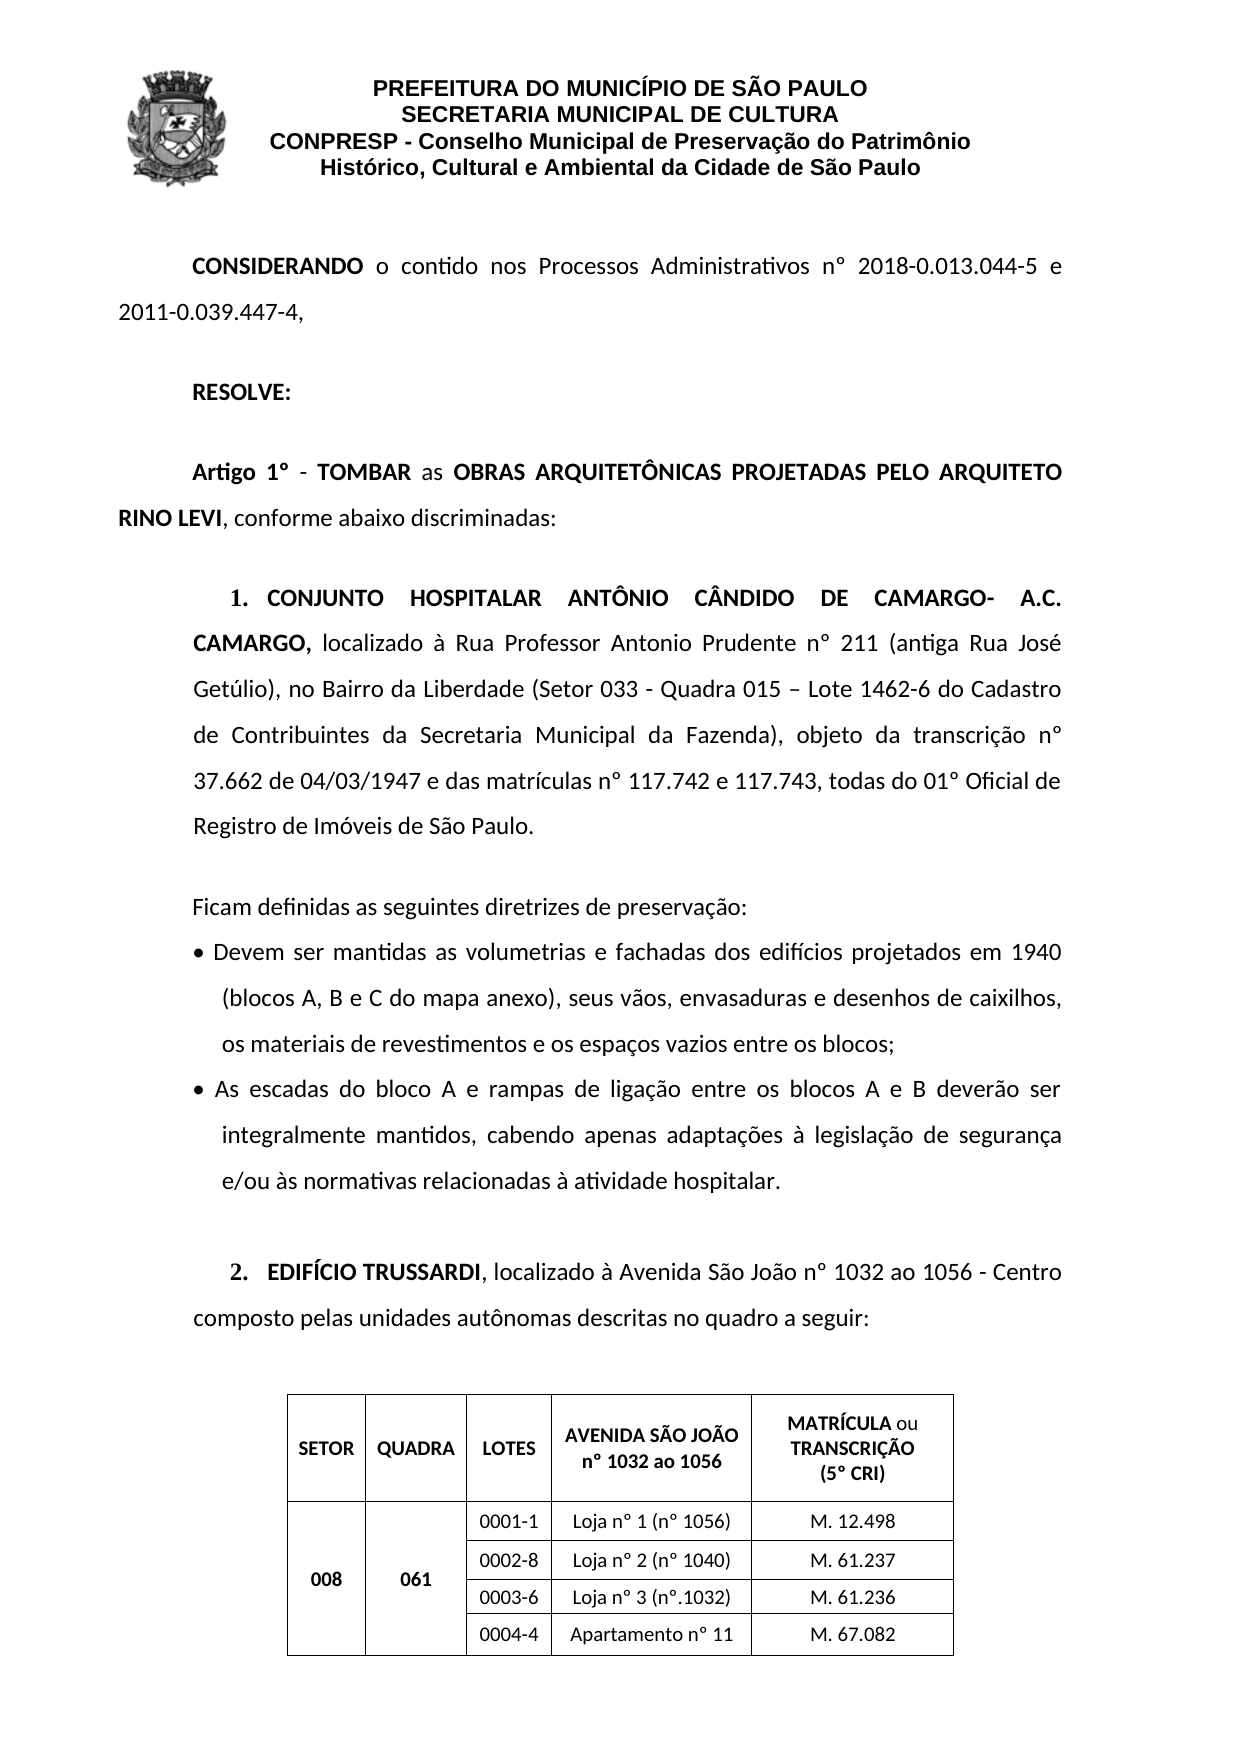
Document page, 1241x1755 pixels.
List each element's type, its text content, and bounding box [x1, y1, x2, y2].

table_cell Loja nº 1 (nº 1056) [552, 1502, 751, 1540]
table_cell M. 61.236 [752, 1580, 953, 1613]
table_cell 0002-8 [467, 1541, 551, 1579]
table_cell 0004-4 [467, 1614, 551, 1655]
table_cell Loja nº 2 (nº 1040) [552, 1541, 751, 1579]
table_cell 061 [366, 1502, 466, 1655]
table_header MATRÍCULA ou TRANSCRIÇÃO (5º CRI) [752, 1395, 953, 1501]
table_cell M. 12.498 [752, 1502, 953, 1540]
table_header QUADRA [366, 1395, 466, 1501]
table_header LOTES [467, 1395, 551, 1501]
table_cell M. 61.237 [752, 1541, 953, 1579]
text • Devem ser mantidas as volumetrias e fachadas dos edifícios projetados em 1940 (blocos A, B e C do mapa anexo), seus vãos, envasaduras e desenhos de caixilhos, os materiais de revestimentos e os espaços vazios entre os blocos; [192, 936, 1063, 1058]
text • As escadas do bloco A e rampas de ligação entre os blocos A e B deverão ser integralmente mantidos, cabendo apenas adaptações à legislação de segurança e/ou às normativas relacionadas à atividade hospitalar. [192, 1073, 1063, 1196]
table_cell M. 67.082 [752, 1614, 953, 1655]
table_cell Loja nº 3 (nº.1032) [552, 1580, 751, 1613]
text RESOLVE: [118, 376, 1063, 406]
list Edifício Trussardi, localizado à Avenida São João nº 1032 ao 1056 - Centro composto pelas unidades autônomas descritas no quadro a seguir: [156, 1256, 1063, 1333]
table_cell Apartamento nº 11 [552, 1614, 751, 1655]
text Ficam definidas as seguintes diretrizes de preservação: [192, 891, 1063, 921]
text Artigo 1º - TOMBAR as obras ARQUITETÔNICAS projetadas pelo Arquiteto Rino Levi, conforme abaixo discriminadas: [118, 456, 1063, 532]
table_cell 008 [288, 1502, 365, 1655]
list Conjunto Hospitalar AnTÔNIO CÂNDIDO DE Camargo- A.C. CamARGO, localizado à Rua Professor Antonio Prudente nº 211 (antiga Rua José Getúlio), no Bairro da Liberdade (Setor 033 - Quadra 015 – Lote 1462-6 do Cadastro de Contribuintes da Secretaria Municipal da Fazenda), objeto da transcrição nº 37.662 de 04/03/1947 e das matrículas nº 117.742 e 117.743, todas do 01º Oficial de Registro de Imóveis de São Paulo. [156, 582, 1063, 841]
table_header SETOR [288, 1395, 365, 1501]
table_cell 0001-1 [467, 1502, 551, 1540]
table_header AVENIDA SÃO JOÃO nº 1032 ao 1056 [552, 1395, 751, 1501]
table_cell 0003-6 [467, 1580, 551, 1613]
text Considerando o contido nos Processos Administrativos nº 2018-0.013.044-5 e 2011-0.039.447-4, [118, 250, 1063, 326]
